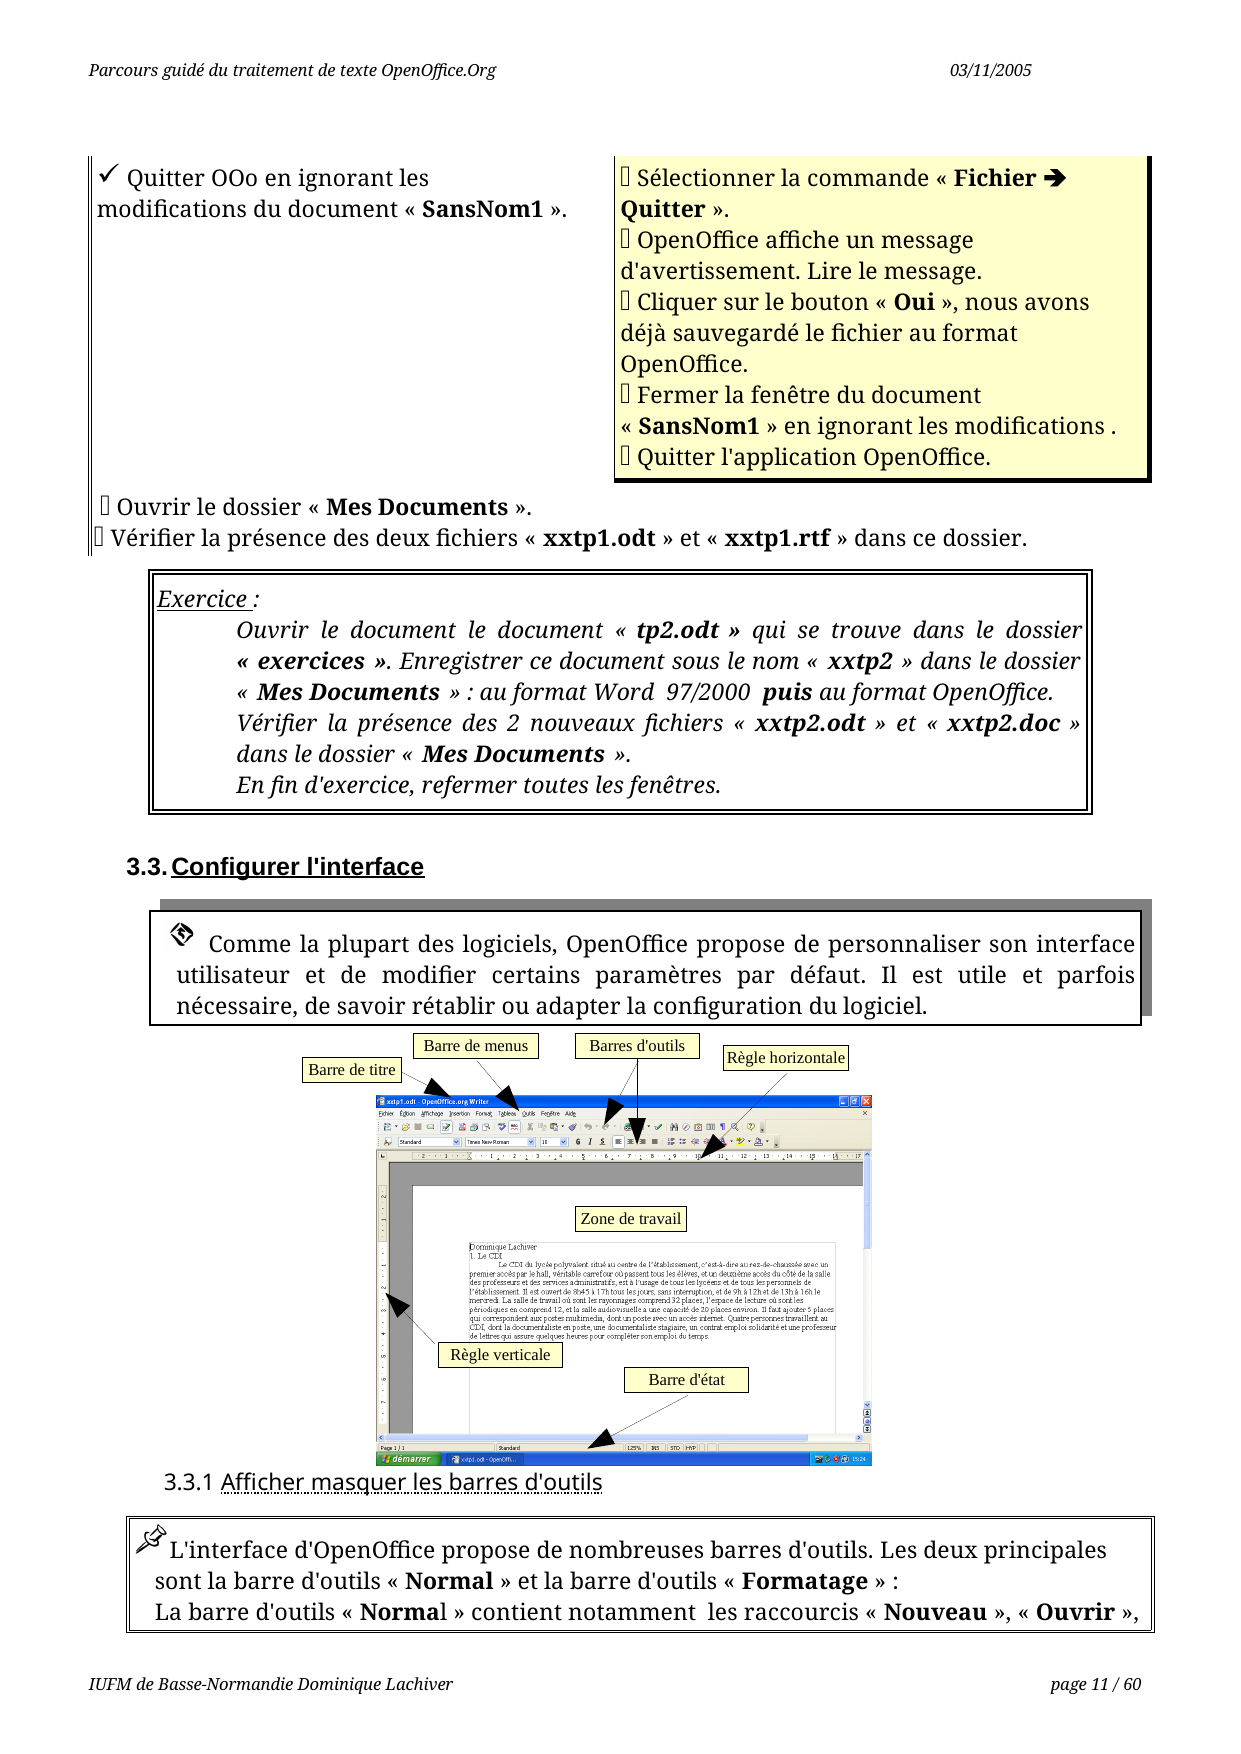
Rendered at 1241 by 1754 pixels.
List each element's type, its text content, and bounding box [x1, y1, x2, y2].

text  Vérifier la présence des deux fichiers « xxtp1.odt » et « xxtp1.rtf » dans ce dossier. [92, 522, 1152, 556]
table_cell [614, 103, 1152, 156]
table_cell  Sélectionner la commande « Fichier  Quitter ».  OpenOffice affiche un message d'avertissement. Lire le message.  Cliquer sur le bouton « Oui », nous avons déjà sauvegardé le fichier au format OpenOffice.  Fermer la fenêtre du document « SansNom1 » en ignorant les modifications .  Quitter l'application OpenOffice. [615, 156, 1147, 478]
table_cell  Quitter OOo en ignorant les modifications du document « SansNom1 ». [92, 156, 587, 483]
table_cell [89, 103, 587, 156]
text L'interface d'OpenOffice propose de nombreuses barres d'outils. Les deux principales sont la barre d'outils « Normal » et la barre d'outils « Formatage » : La barre d'outils « Normal » contient notamment les raccourcis « Nouveau », « Ouvrir », « Enregistrer »... La barre d'outils « Formatage » contient les raccourcis : « styles », « choix de police », « caractères gras »... [130, 1519, 1151, 1630]
picture [131, 1520, 170, 1559]
table_cell [587, 156, 614, 483]
picture [162, 914, 201, 953]
text Comme la plupart des logiciels, OpenOffice propose de personnaliser son interface utilisateur et de modifier certains paramètres par défaut. Il est utile et parfois nécessaire, de savoir rétablir ou adapter la configuration du logiciel. [151, 912, 1140, 1024]
table_cell [587, 103, 614, 156]
text Exercice : Ouvrir le document le document « tp2.odt » qui se trouve dans le dossier « exercices ». Enregistrer ce document sous le nom « xxtp2 » dans le dossier « Mes Documents » : au format Word 97/2000 puis au format OpenOffice. Vérifier la présence des 2 nouveaux fichiers « xxtp2.odt » et « xxtp2.doc » dans le dossier « Mes Documents ». En fin d'exercice, refermer toutes les fenêtres. [150, 571, 1091, 813]
subtitle Afficher masquer les barres d'outils [163, 1064, 1152, 1497]
picture [376, 1095, 872, 1466]
text  Ouvrir le dossier « Mes Documents ». [92, 483, 1152, 522]
subtitle Configurer l'interface [126, 852, 1152, 880]
